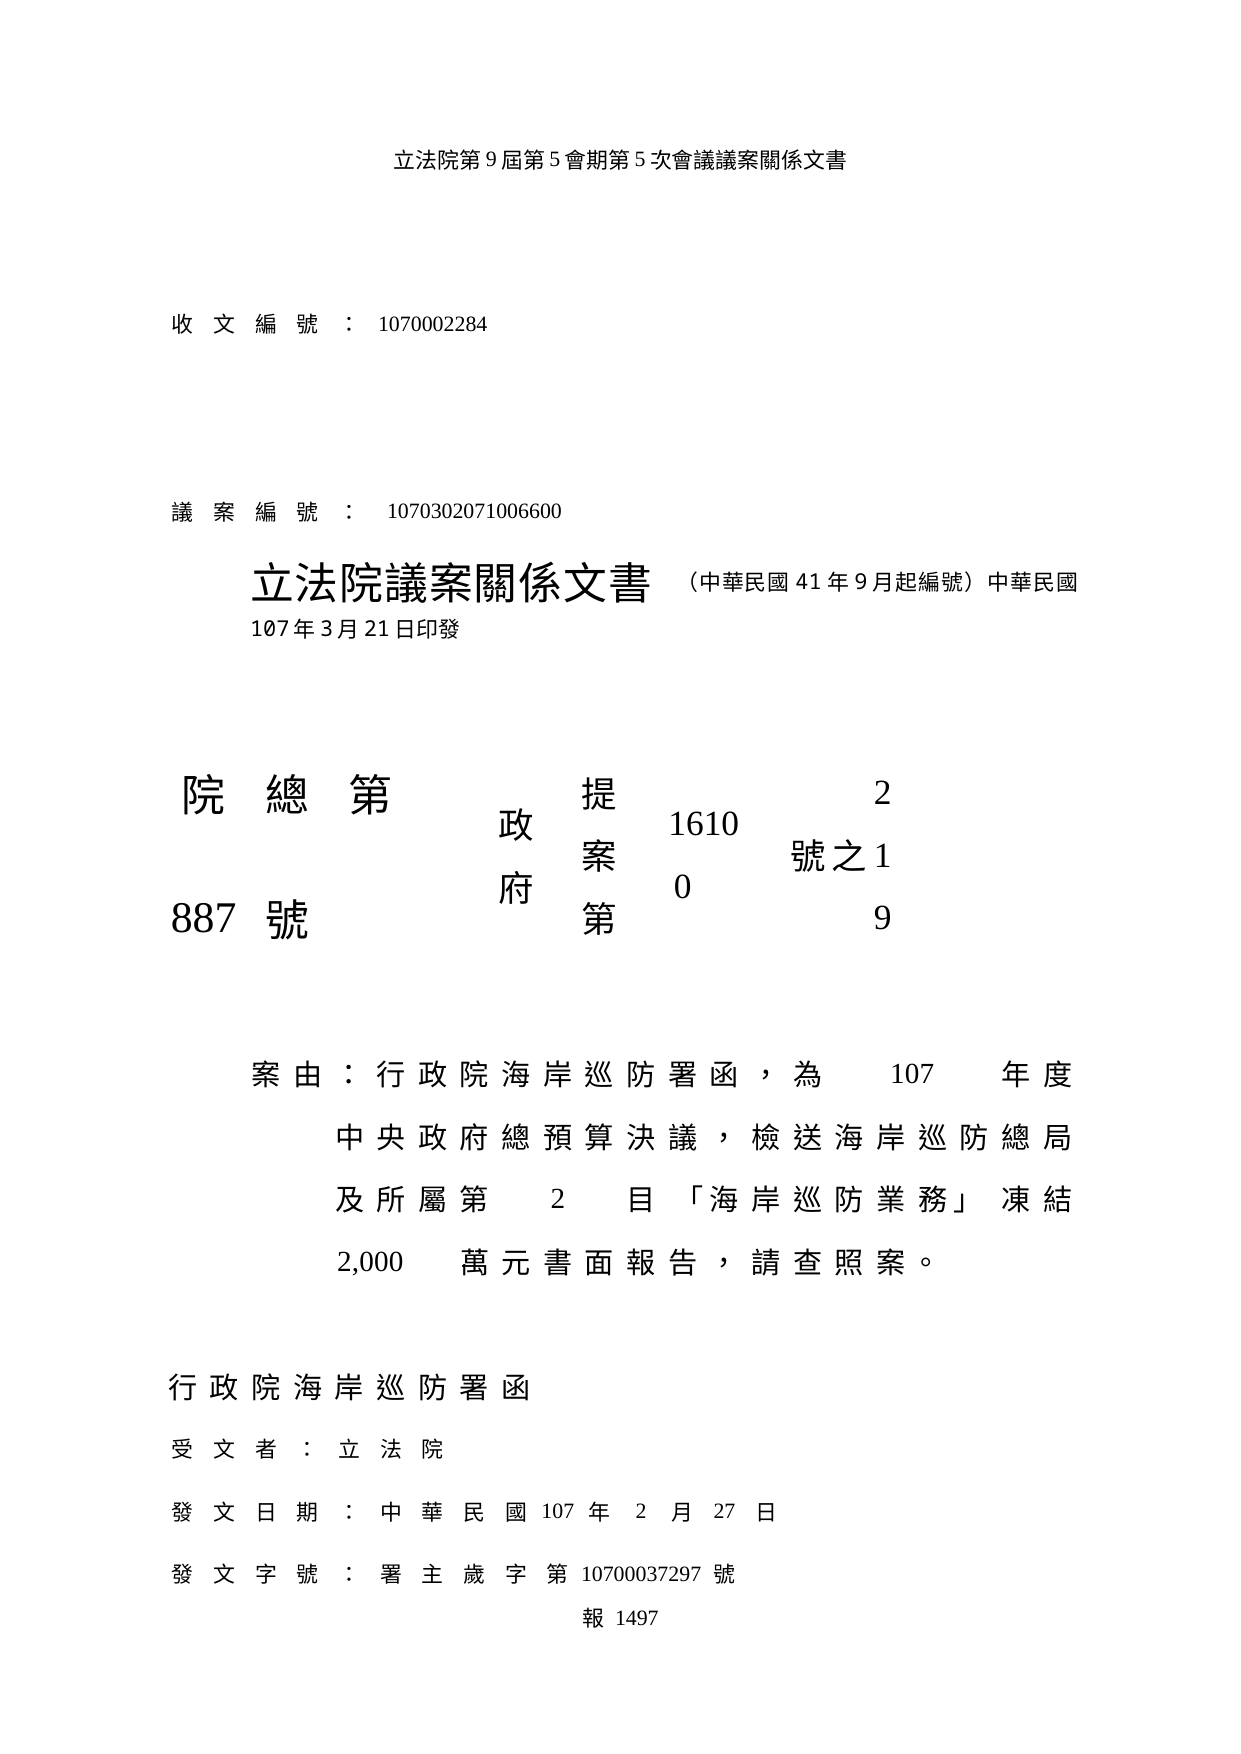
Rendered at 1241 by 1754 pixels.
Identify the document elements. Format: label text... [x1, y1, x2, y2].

table_header 16100 [646, 719, 759, 969]
table_header 政府 [425, 719, 540, 969]
text 議案編號：1070302071006600 [162, 406, 1078, 531]
table_header 院總第887號 [162, 719, 425, 969]
text 發文字號：署主歲字第10700037297號 [162, 1531, 1078, 1594]
table_header 提案第 [540, 719, 646, 969]
text 案由：行政院海岸巡防署函，為107年度中央政府總預算決議，檢送海岸巡防總局及所屬第2目「海岸巡防業務」凍結2,000萬元書面報告，請查照案。 [217, 1031, 1078, 1281]
text 立法院議案關係文書 （中華民國41年9月起編號）中華民國107年3月21日印發 [250, 549, 1078, 644]
text 受文者：立法院 [162, 1406, 1078, 1469]
text 行政院海岸巡防署函 [162, 1344, 1078, 1406]
table_header 號 [759, 719, 794, 969]
table_header 219 [830, 719, 895, 969]
text 發文日期：中華民國107年2月27日 [162, 1469, 1078, 1531]
text 收文編號：1070002284 [162, 219, 1078, 344]
table_header 之 [794, 719, 830, 969]
